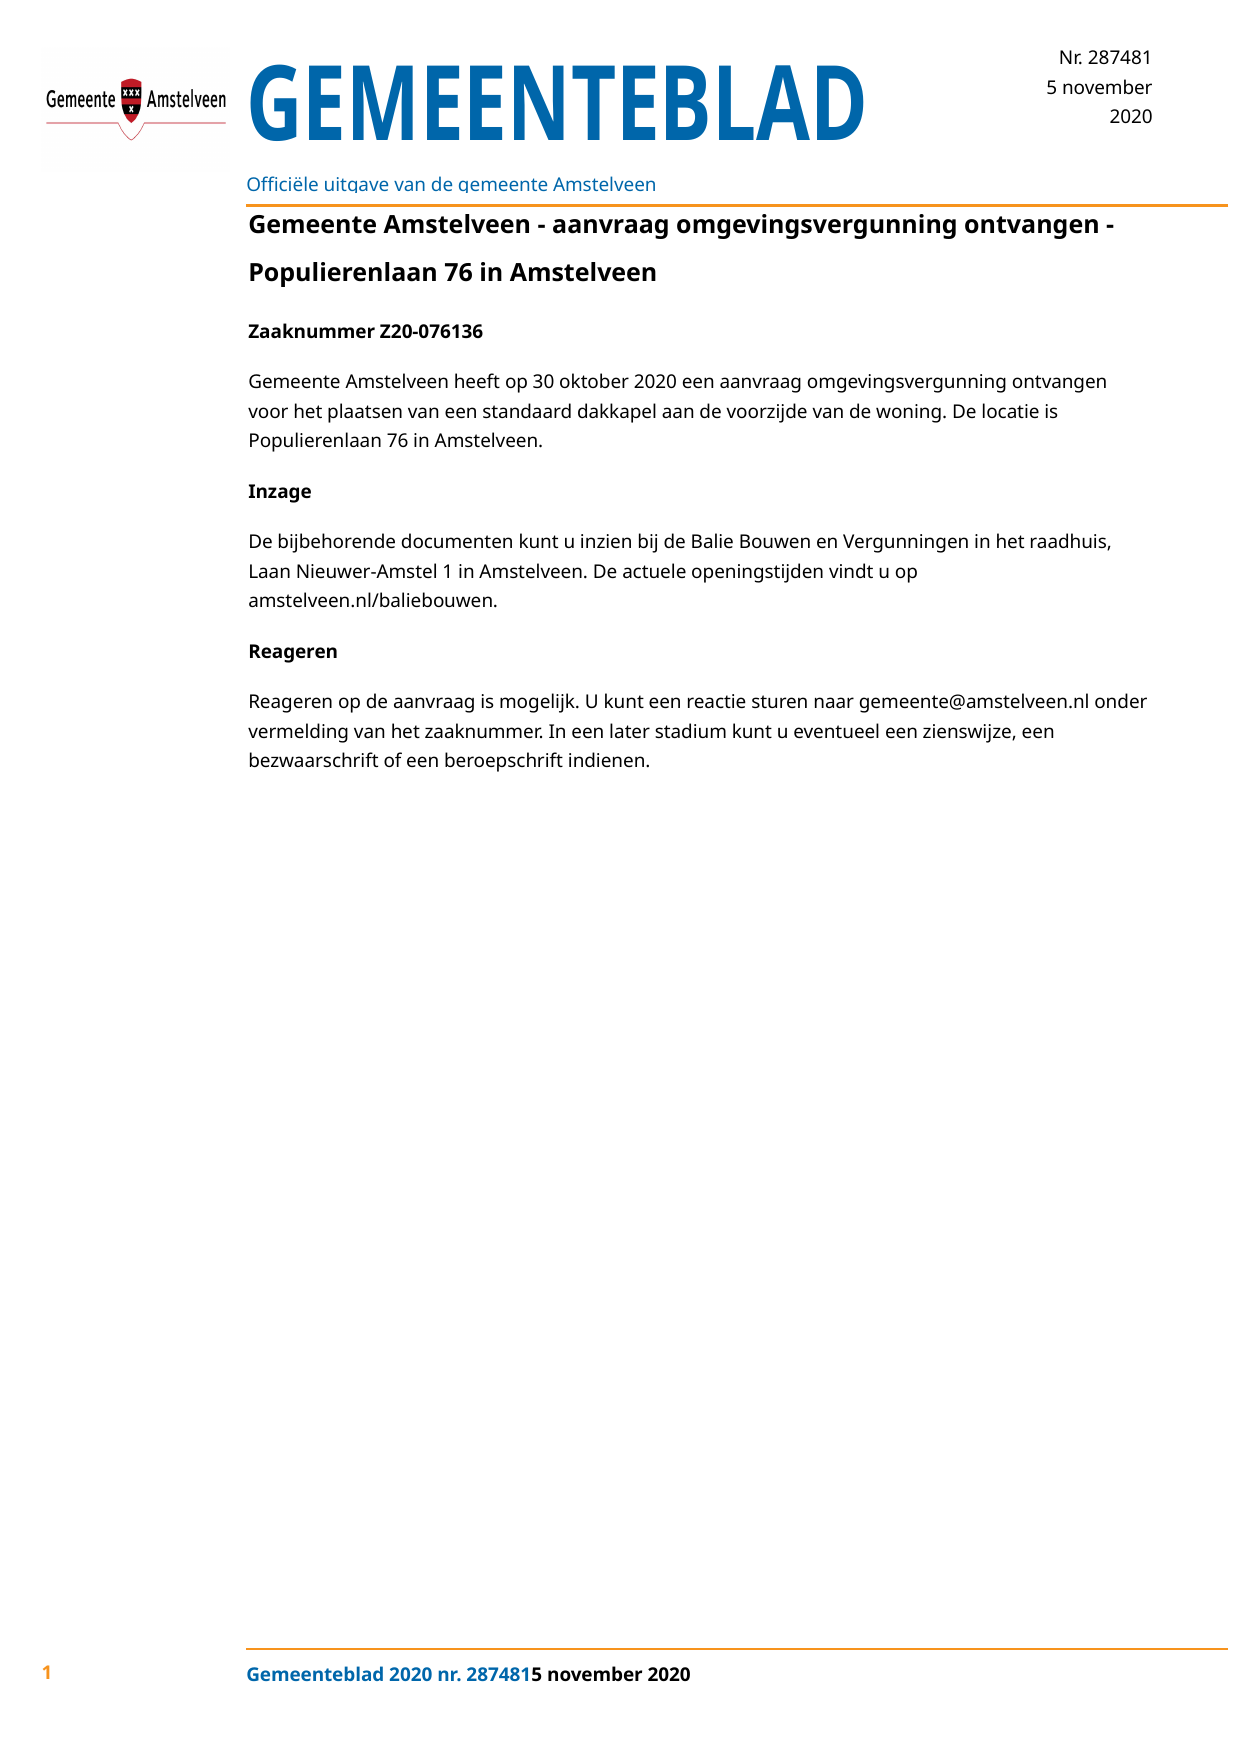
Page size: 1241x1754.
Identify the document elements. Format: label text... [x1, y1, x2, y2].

text Reageren op de aanvraag is mogelijk. U kunt een reactie sturen naar gemeente@amstelveen.nl onder vermelding van het zaaknummer. In een later stadium kunt u eventueel een zienswijze, een bezwaarschrift of een beroepschrift indienen. [248, 688, 1152, 773]
text De bijbehorende documenten kunt u inzien bij de Balie Bouwen en Vergunningen in het raadhuis, Laan Nieuwer-Amstel 1 in Amstelveen. De actuele openingstijden vindt u op amstelveen.nl/baliebouwen. [248, 528, 1152, 613]
picture [41, 47, 231, 172]
text Inzage [248, 478, 1152, 504]
text Gemeente Amstelveen heeft op 30 oktober 2020 een aanvraag omgevingsvergunning ontvangen voor het plaatsen van een standaard dakkapel aan de voorzijde van de woning. De locatie is Populierenlaan 76 in Amstelveen. [248, 368, 1152, 453]
text Reageren [248, 638, 1152, 664]
text Gemeente Amstelveen - aanvraag omgevingsvergunning ontvangen - Populierenlaan 76 in Amstelveen [248, 207, 1152, 288]
text Zaaknummer Z20-076136 [248, 318, 1152, 344]
